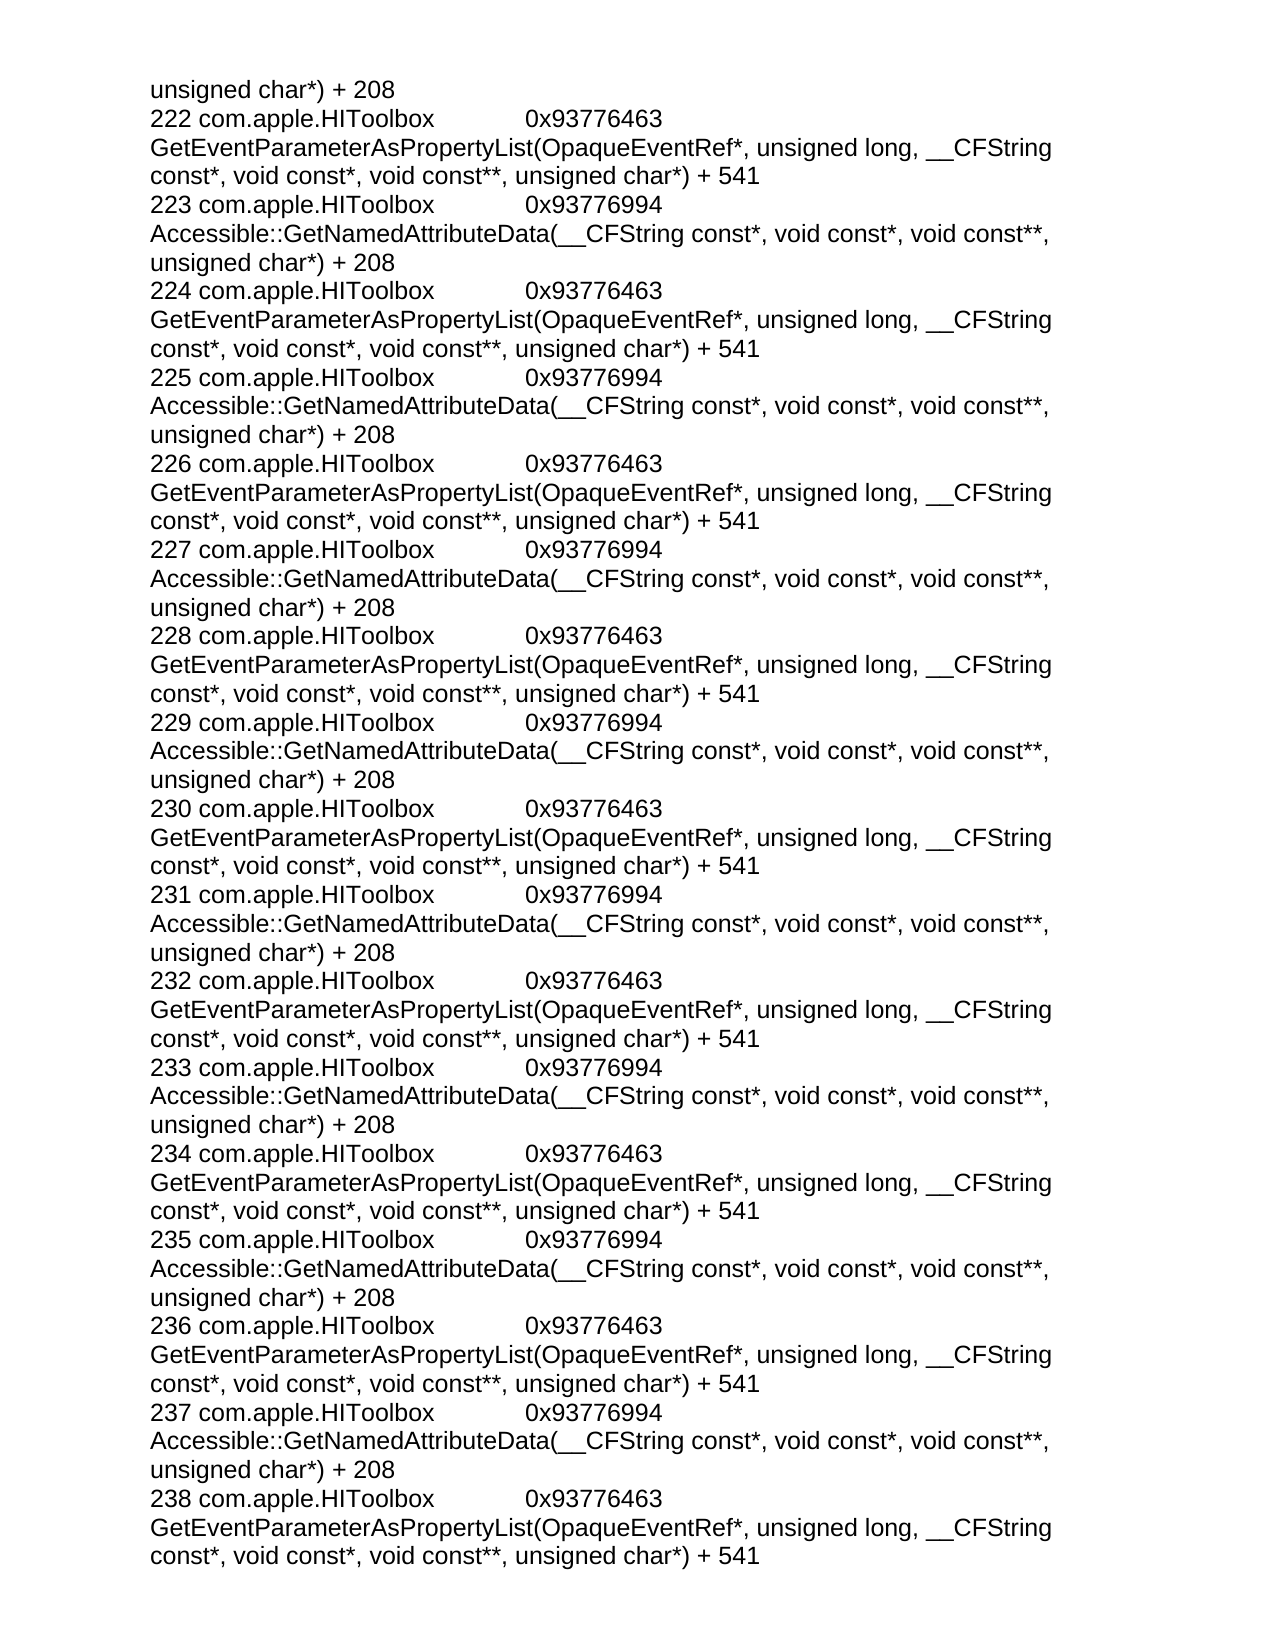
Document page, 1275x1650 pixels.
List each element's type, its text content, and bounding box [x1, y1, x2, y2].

text 237 com.apple.HIToolbox 0x93776994 Accessible::GetNamedAttributeData(__CFString const*, void const*, void const**, unsigned char*) + 208 [150, 1397, 1125, 1484]
text 228 com.apple.HIToolbox 0x93776463 GetEventParameterAsPropertyList(OpaqueEventRef*, unsigned long, __CFString const*, void const*, void const**, unsigned char*) + 541 [150, 621, 1125, 707]
text unsigned char*) + 208 [150, 75, 1125, 104]
text 236 com.apple.HIToolbox 0x93776463 GetEventParameterAsPropertyList(OpaqueEventRef*, unsigned long, __CFString const*, void const*, void const**, unsigned char*) + 541 [150, 1311, 1125, 1397]
text 229 com.apple.HIToolbox 0x93776994 Accessible::GetNamedAttributeData(__CFString const*, void const*, void const**, unsigned char*) + 208 [150, 707, 1125, 794]
text 222 com.apple.HIToolbox 0x93776463 GetEventParameterAsPropertyList(OpaqueEventRef*, unsigned long, __CFString const*, void const*, void const**, unsigned char*) + 541 [150, 104, 1125, 190]
text 226 com.apple.HIToolbox 0x93776463 GetEventParameterAsPropertyList(OpaqueEventRef*, unsigned long, __CFString const*, void const*, void const**, unsigned char*) + 541 [150, 449, 1125, 535]
text 238 com.apple.HIToolbox 0x93776463 GetEventParameterAsPropertyList(OpaqueEventRef*, unsigned long, __CFString const*, void const*, void const**, unsigned char*) + 541 [150, 1484, 1125, 1570]
text 224 com.apple.HIToolbox 0x93776463 GetEventParameterAsPropertyList(OpaqueEventRef*, unsigned long, __CFString const*, void const*, void const**, unsigned char*) + 541 [150, 276, 1125, 362]
text 232 com.apple.HIToolbox 0x93776463 GetEventParameterAsPropertyList(OpaqueEventRef*, unsigned long, __CFString const*, void const*, void const**, unsigned char*) + 541 [150, 966, 1125, 1052]
text 230 com.apple.HIToolbox 0x93776463 GetEventParameterAsPropertyList(OpaqueEventRef*, unsigned long, __CFString const*, void const*, void const**, unsigned char*) + 541 [150, 794, 1125, 880]
text 231 com.apple.HIToolbox 0x93776994 Accessible::GetNamedAttributeData(__CFString const*, void const*, void const**, unsigned char*) + 208 [150, 880, 1125, 966]
text 233 com.apple.HIToolbox 0x93776994 Accessible::GetNamedAttributeData(__CFString const*, void const*, void const**, unsigned char*) + 208 [150, 1052, 1125, 1139]
text 225 com.apple.HIToolbox 0x93776994 Accessible::GetNamedAttributeData(__CFString const*, void const*, void const**, unsigned char*) + 208 [150, 362, 1125, 449]
text 234 com.apple.HIToolbox 0x93776463 GetEventParameterAsPropertyList(OpaqueEventRef*, unsigned long, __CFString const*, void const*, void const**, unsigned char*) + 541 [150, 1139, 1125, 1225]
text 227 com.apple.HIToolbox 0x93776994 Accessible::GetNamedAttributeData(__CFString const*, void const*, void const**, unsigned char*) + 208 [150, 535, 1125, 621]
text 223 com.apple.HIToolbox 0x93776994 Accessible::GetNamedAttributeData(__CFString const*, void const*, void const**, unsigned char*) + 208 [150, 190, 1125, 276]
text 235 com.apple.HIToolbox 0x93776994 Accessible::GetNamedAttributeData(__CFString const*, void const*, void const**, unsigned char*) + 208 [150, 1225, 1125, 1311]
